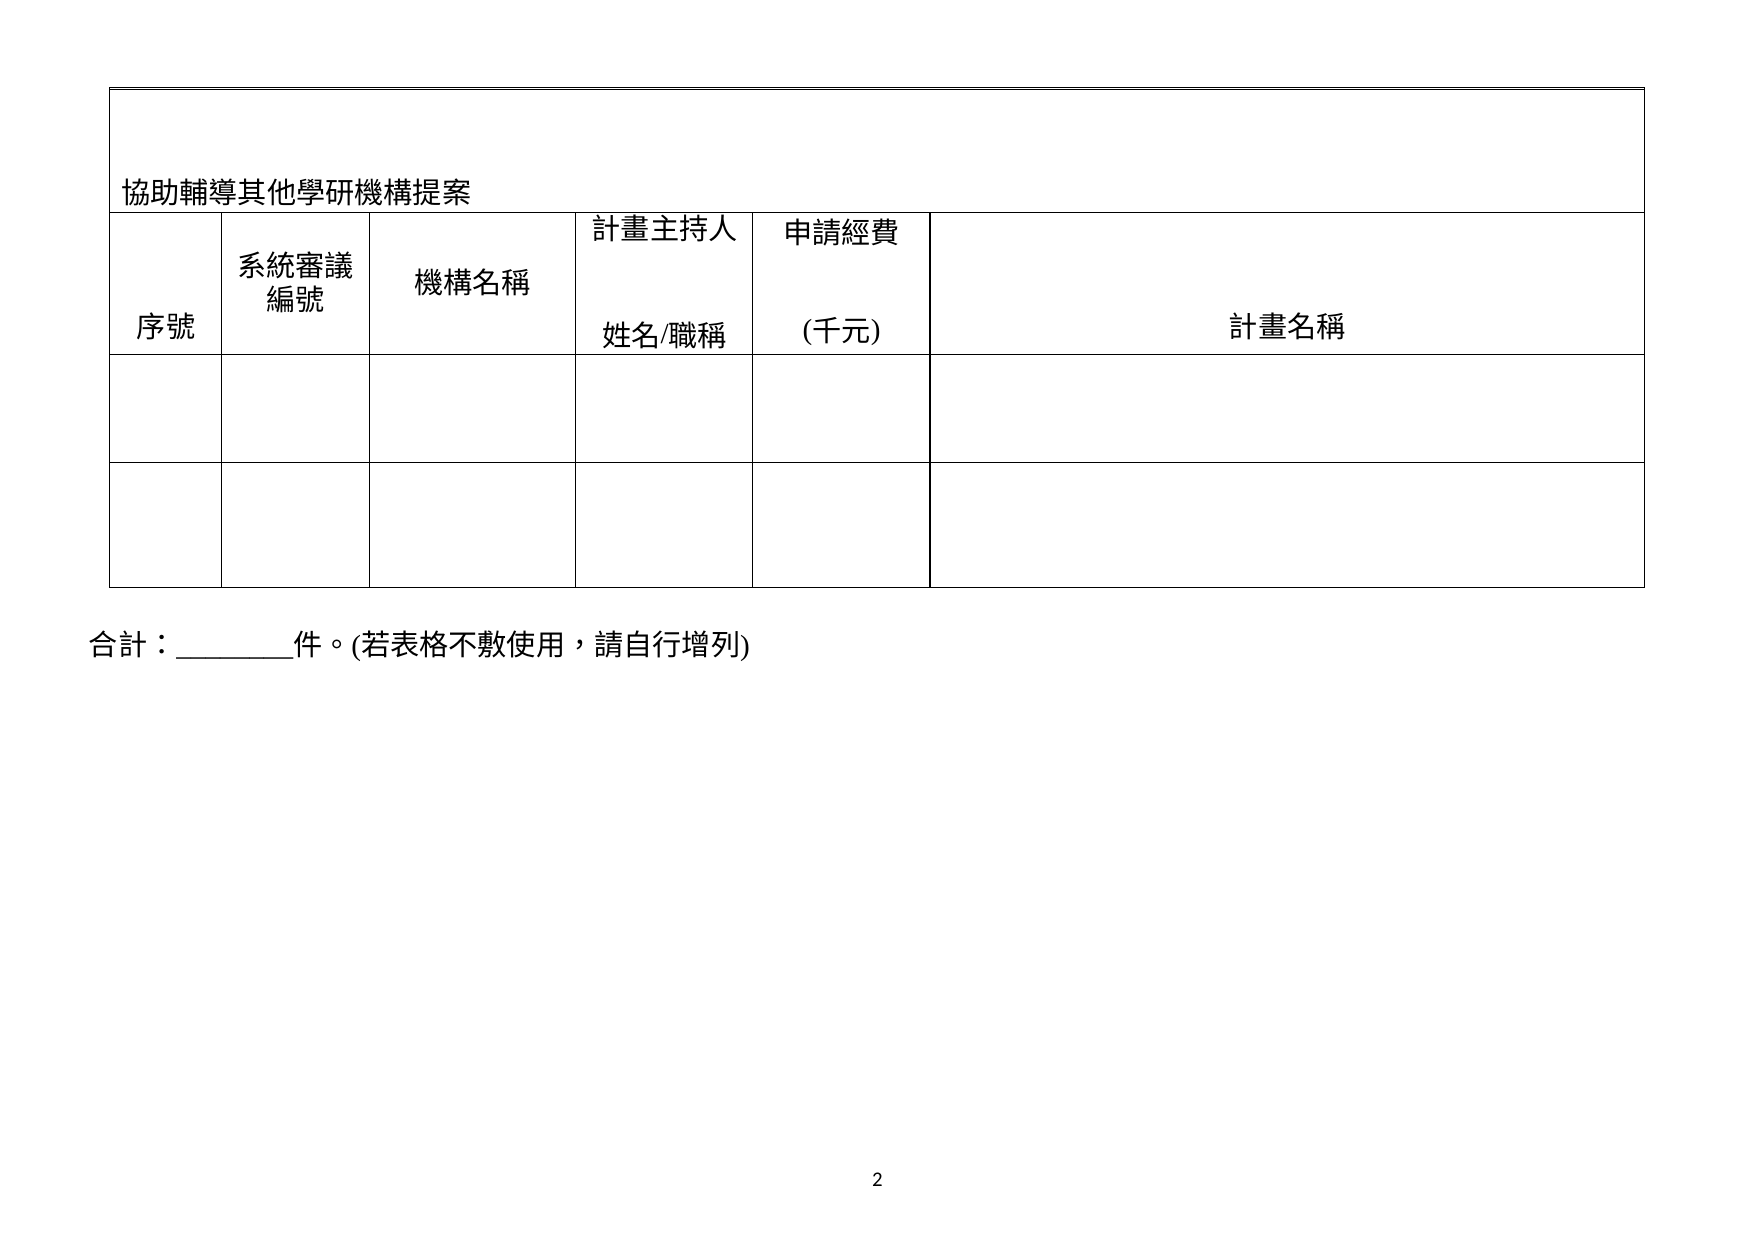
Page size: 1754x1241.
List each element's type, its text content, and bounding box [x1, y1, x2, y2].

table_cell 序號 [110, 213, 221, 354]
table_cell [576, 355, 752, 462]
table_cell [753, 355, 929, 462]
table_cell 機構名稱 [370, 213, 575, 354]
table_cell 系統審議編號 [222, 213, 369, 354]
table_cell [222, 355, 369, 462]
table_cell [110, 355, 221, 462]
table_cell 計畫主持人 姓名/職稱 [576, 213, 752, 354]
table_cell [110, 463, 221, 587]
table_cell [576, 463, 752, 587]
table_cell [370, 463, 575, 587]
table_cell [222, 463, 369, 587]
table_cell [753, 463, 929, 587]
table_cell 協助輔導其他學研機構提案 [110, 90, 1644, 212]
table_cell 申請經費 (千元) [753, 213, 929, 354]
text 合計：________件。(若表格不敷使用，請自行增列) [89, 622, 1665, 664]
table_cell [370, 355, 575, 462]
table_cell [931, 463, 1644, 587]
table_cell [931, 355, 1644, 462]
table_cell 計畫名稱 [931, 213, 1644, 354]
